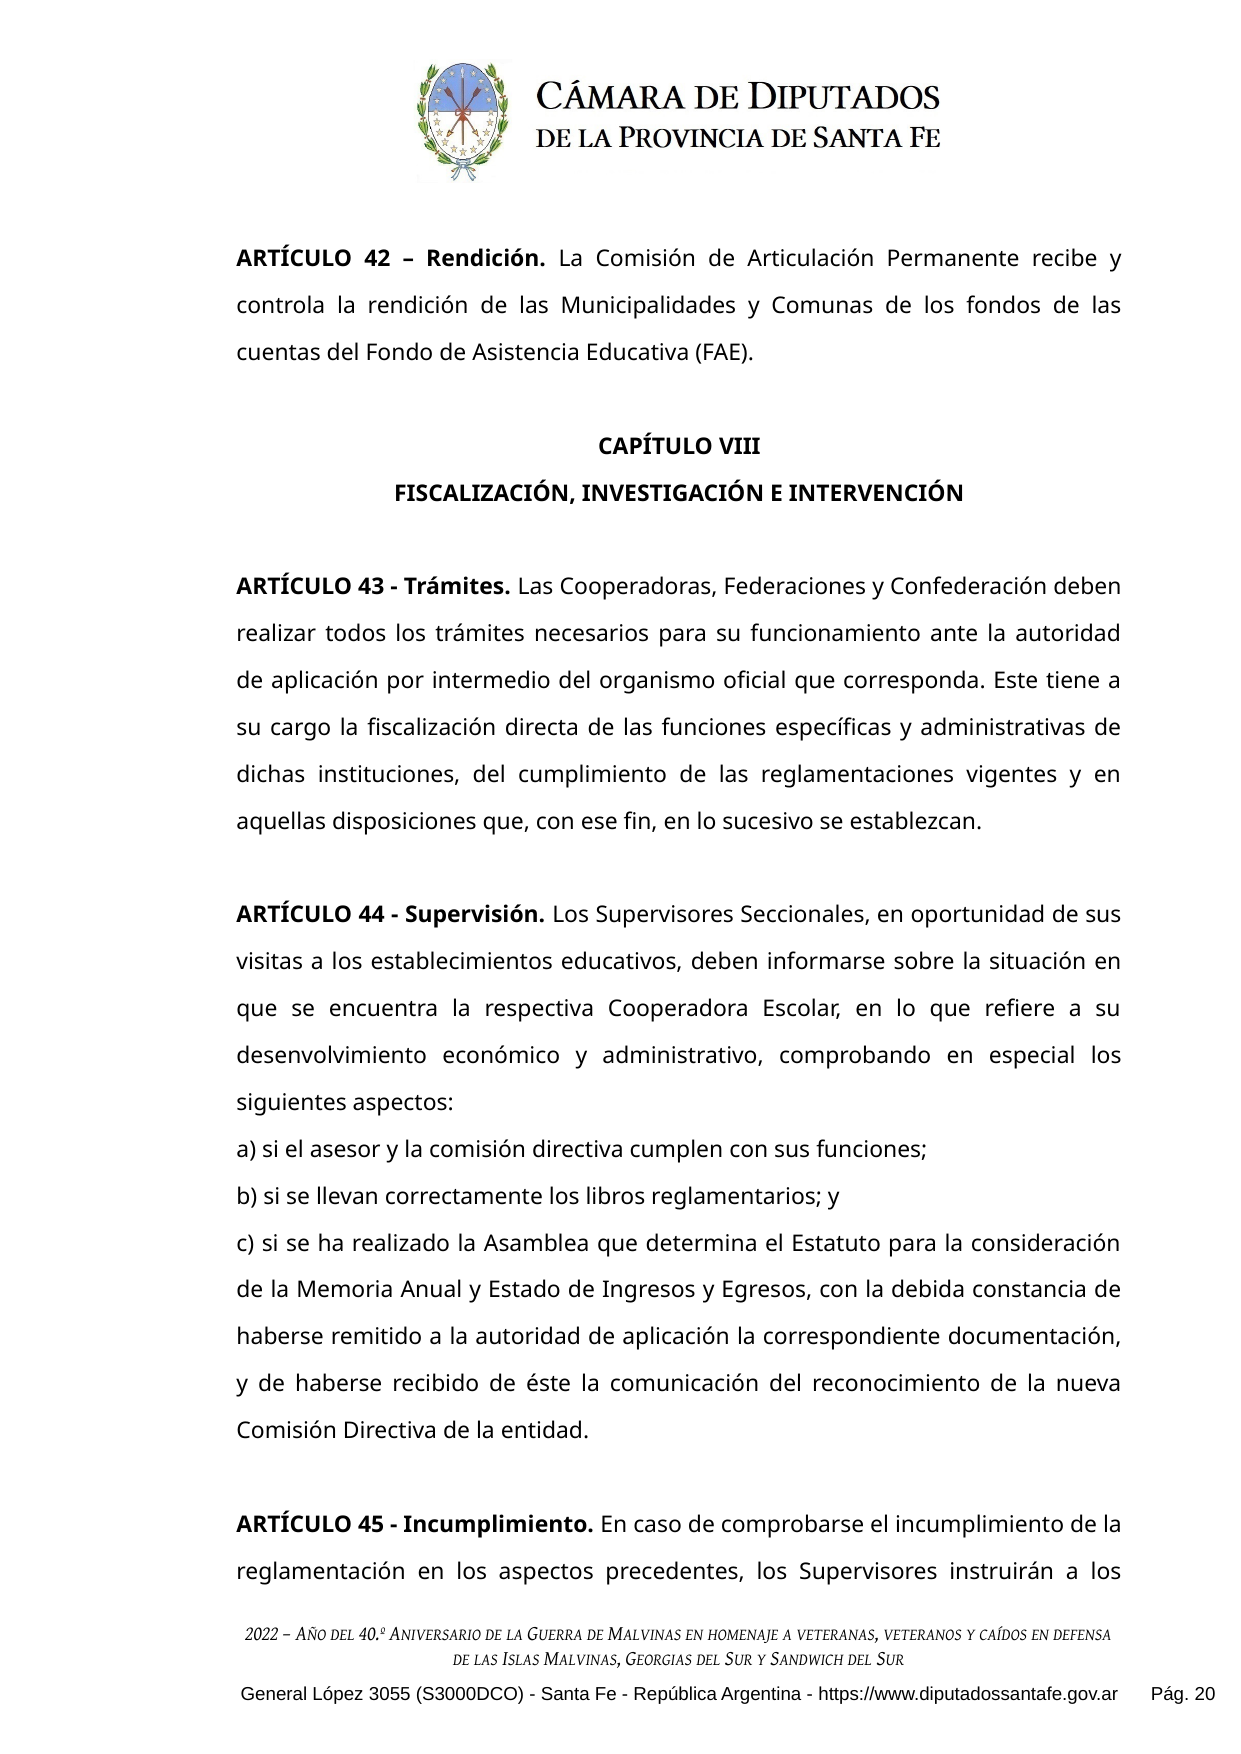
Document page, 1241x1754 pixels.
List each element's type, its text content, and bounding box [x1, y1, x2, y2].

text ARTÍCULO 45 - Incumplimiento. En caso de comprobarse el incumplimiento de la reglamentación en los aspectos precedentes, los Supervisores instruirán a los [236, 1508, 1122, 1586]
text CAPÍTULO VIII [236, 430, 1122, 461]
text ARTÍCULO 43 - Trámites. Las Cooperadoras, Federaciones y Confederación deben realizar todos los trámites necesarios para su funcionamiento ante la autoridad de aplicación por intermedio del organismo oficial que corresponda. Este tiene a su cargo la fiscalización directa de las funciones específicas y administrativas de dichas instituciones, del cumplimiento de las reglamentaciones vigentes y en aquellas disposiciones que, con ese fin, en lo sucesivo se establezcan. [236, 570, 1122, 836]
text b) si se llevan correctamente los libros reglamentarios; y [236, 1180, 1122, 1211]
text a) si el asesor y la comisión directiva cumplen con sus funciones; [236, 1133, 1122, 1164]
text ARTÍCULO 44 - Supervisión. Los Supervisores Seccionales, en oportunidad de sus visitas a los establecimientos educativos, deben informarse sobre la situación en que se encuentra la respectiva Cooperadora Escolar, en lo que refiere a su desenvolvimiento económico y administrativo, comprobando en especial los siguientes aspectos: [236, 898, 1122, 1117]
text FISCALIZACIÓN, INVESTIGACIÓN E INTERVENCIÓN [236, 477, 1122, 508]
text ARTÍCULO 42 – Rendición. La Comisión de Articulación Permanente recibe y controla la rendición de las Municipalidades y Comunas de los fondos de las cuentas del Fondo de Asistencia Educativa (FAE). [236, 242, 1122, 367]
picture [413, 59, 945, 183]
text c) si se ha realizado la Asamblea que determina el Estatuto para la consideración de la Memoria Anual y Estado de Ingresos y Egresos, con la debida constancia de haberse remitido a la autoridad de aplicación la correspondiente documentación, y de haberse recibido de éste la comunicación del reconocimiento de la nueva Comisión Directiva de la entidad. [236, 1227, 1122, 1445]
